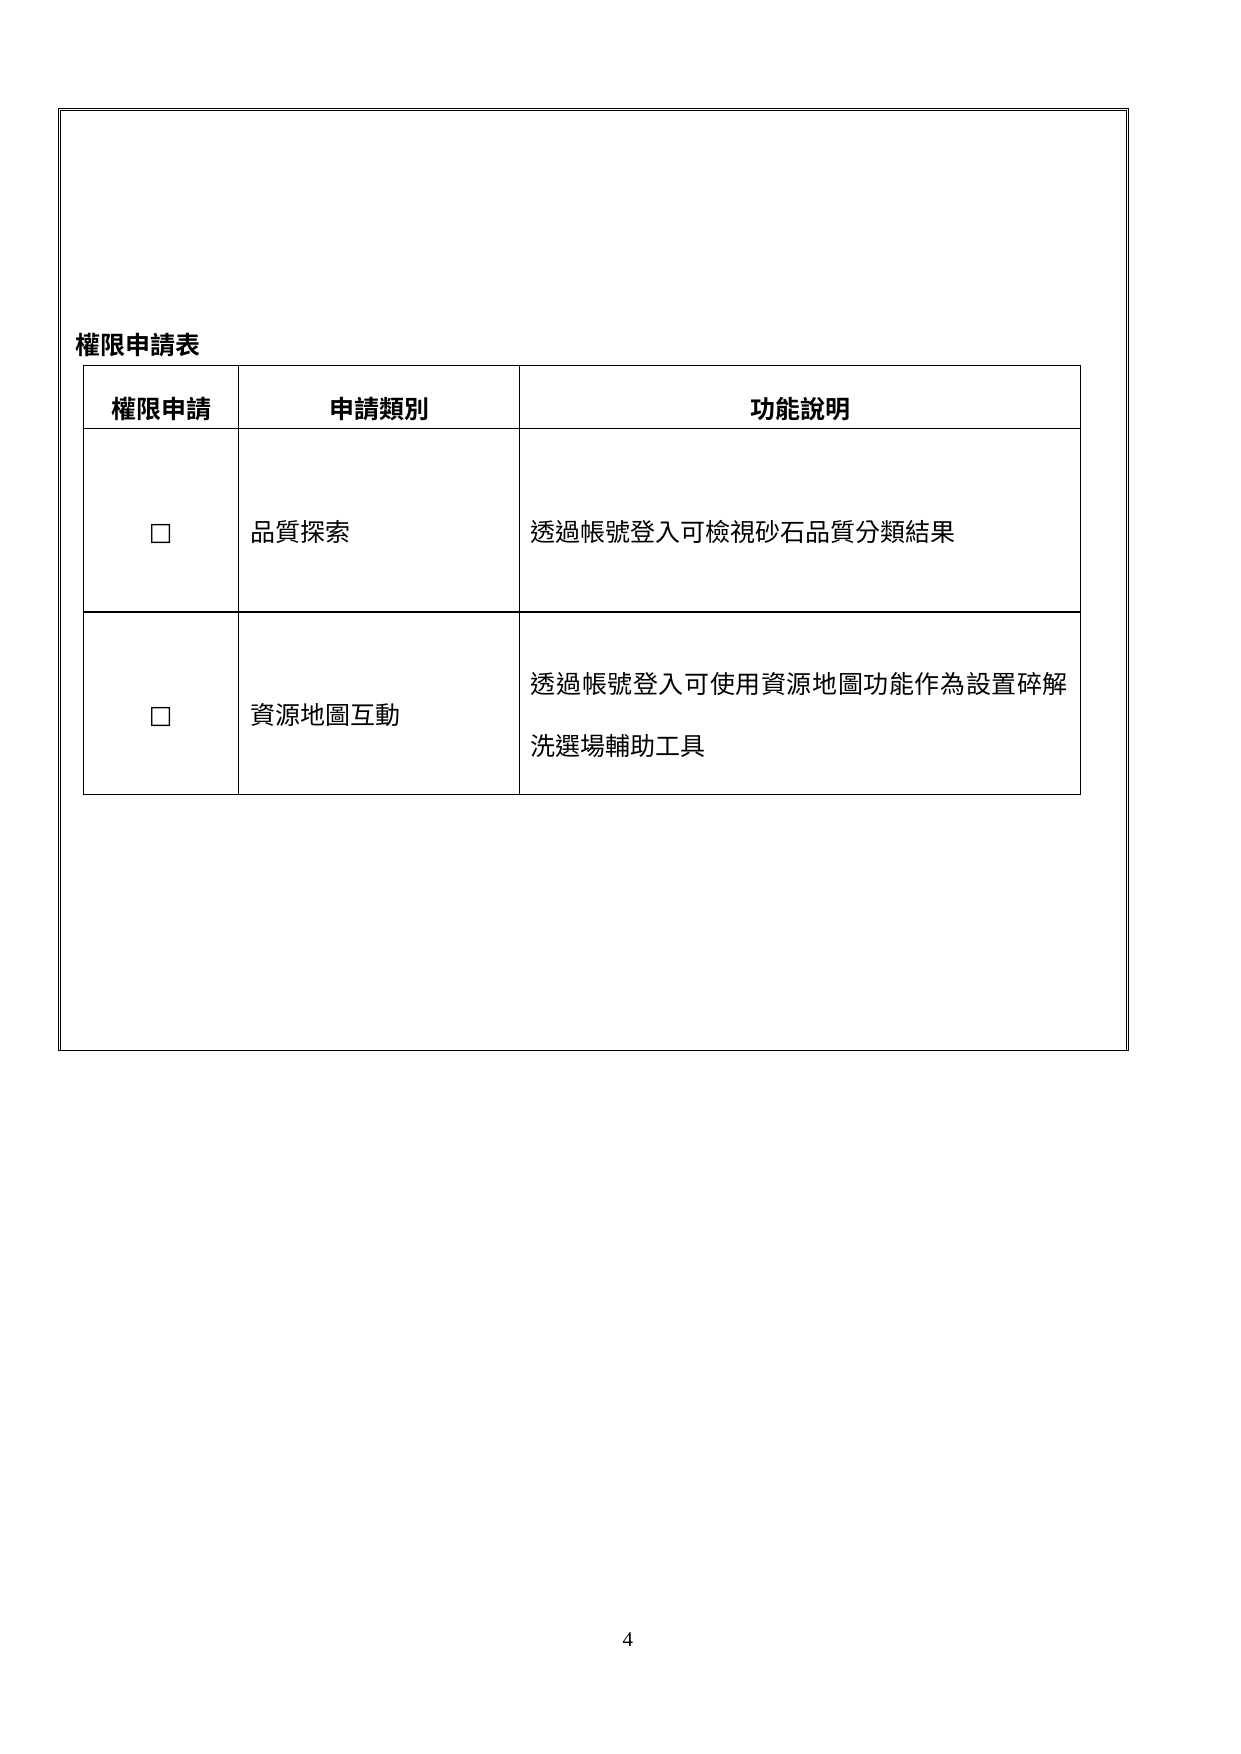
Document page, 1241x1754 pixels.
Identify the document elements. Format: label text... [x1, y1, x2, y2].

table_cell 透過帳號登入可使用資源地圖功能作為設置碎解洗選場輔助工具 [520, 613, 1080, 794]
table_header 功能說明 [520, 366, 1080, 428]
table_header 權限申請 [84, 366, 238, 428]
table_cell 品質探索 [239, 429, 519, 611]
table_cell 資源地圖互動 [239, 613, 519, 794]
table_cell □ [84, 429, 238, 611]
table_cell 透過帳號登入可檢視砂石品質分類結果 [520, 429, 1080, 611]
table_cell □ [84, 613, 238, 794]
table_header 申請類別 [239, 366, 519, 428]
table_header 權限申請表 [61, 111, 1126, 1049]
